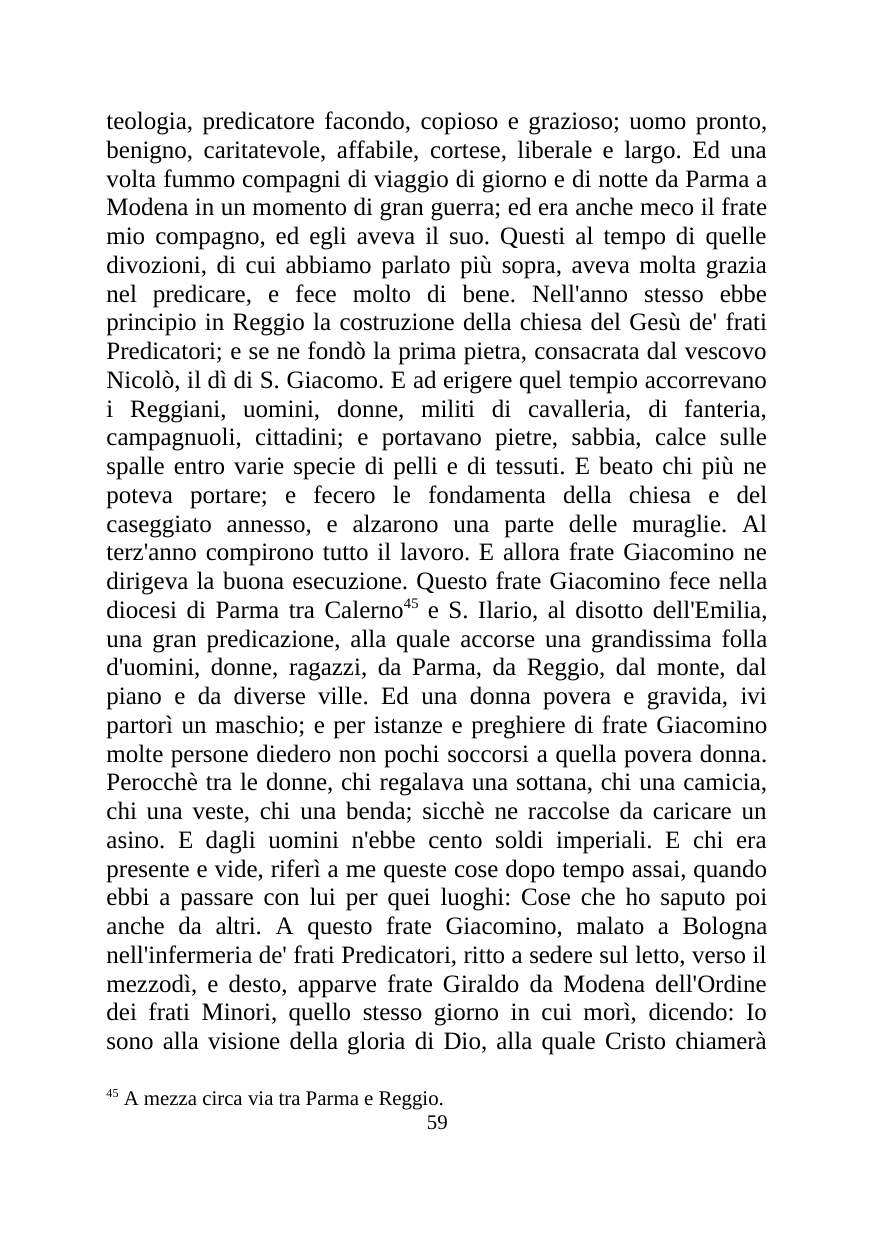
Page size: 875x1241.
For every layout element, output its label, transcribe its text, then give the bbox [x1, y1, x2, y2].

text teologia, predicatore facondo, copioso e grazioso; uomo pronto, benigno, caritatevole, affabile, cortese, liberale e largo. Ed una volta fummo compagni di viaggio di giorno e di notte da Parma a Modena in un momento di gran guerra; ed era anche meco il frate mio compagno, ed egli aveva il suo. Questi al tempo di quelle divozioni, di cui abbiamo parlato più sopra, aveva molta grazia nel predicare, e fece molto di bene. Nell'anno stesso ebbe principio in Reggio la costruzione della chiesa del Gesù de' frati Predicatori; e se ne fondò la prima pietra, consacrata dal vescovo Nicolò, il dì di S. Giacomo. E ad erigere quel tempio accorrevano i Reggiani, uomini, donne, militi di cavalleria, di fanteria, campagnuoli, cittadini; e portavano pietre, sabbia, calce sulle spalle entro varie specie di pelli e di tessuti. E beato chi più ne poteva portare; e fecero le fondamenta della chiesa e del caseggiato annesso, e alzarono una parte delle muraglie. Al terz'anno compirono tutto il lavoro. E allora frate Giacomino ne dirigeva la buona esecuzione. Questo frate Giacomino fece nella diocesi di Parma tra Calerno e S. Ilario, al disotto dell'Emilia, una gran predicazione, alla quale accorse una grandissima folla d'uomini, donne, ragazzi, da Parma, da Reggio, dal monte, dal piano e da diverse ville. Ed una donna povera e gravida, ivi partorì un maschio; e per istanze e preghiere di frate Giacomino molte persone diedero non pochi soccorsi a quella povera donna. Perocchè tra le donne, chi regalava una sottana, chi una camicia, chi una veste, chi una benda; sicchè ne raccolse da caricare un asino. E dagli uomini n'ebbe cento soldi imperiali. E chi era presente e vide, riferì a me queste cose dopo tempo assai, quando ebbi a passare con lui per quei luoghi: Cose che ho saputo poi anche da altri. A questo frate Giacomino, malato a Bologna nell'infermeria de' frati Predicatori, ritto a sedere sul letto, verso il mezzodì, e desto, apparve frate Giraldo da Modena dell'Ordine dei frati Minori, quello stesso giorno in cui morì, dicendo: Io sono alla visione della gloria di Dio, alla quale Cristo chiamerà [106, 106, 768, 1055]
text A mezza circa via tra Parma e Reggio. [106, 1086, 768, 1110]
